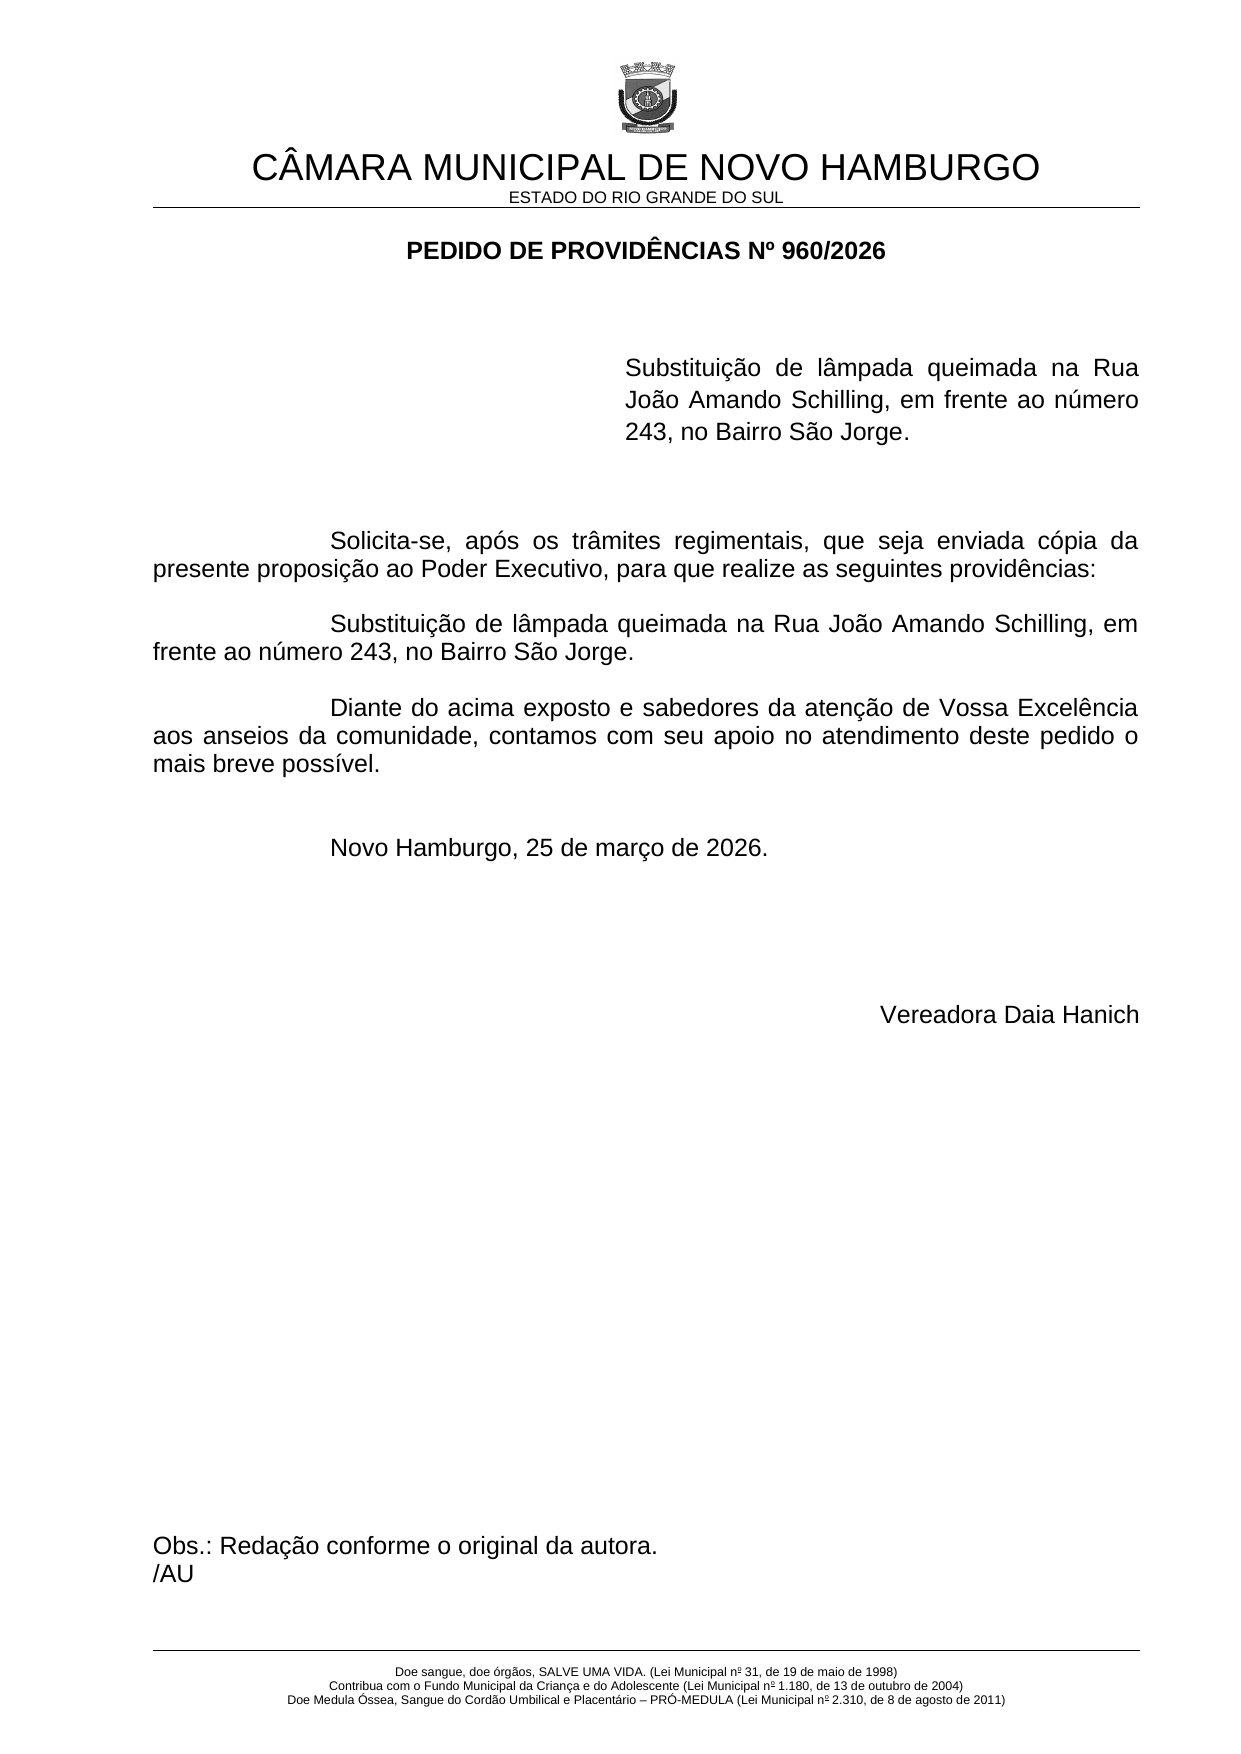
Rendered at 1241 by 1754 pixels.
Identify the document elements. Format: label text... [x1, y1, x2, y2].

text Novo Hamburgo, 25 de março de 2026. [153, 834, 1140, 862]
text PEDIDO DE PROVIDÊNCIAS Nº 960/2026 [153, 237, 1140, 265]
text Obs.: Redação conforme o original da autora. [153, 1532, 1140, 1559]
text Solicita-se, após os trâmites regimentais, que seja enviada cópia da presente proposição ao Poder Executivo, para que realize as seguintes providências: [153, 527, 1140, 582]
text /AU [153, 1559, 1140, 1587]
text Substituição de lâmpada queimada na Rua João Amando Schilling, em frente ao número 243, no Bairro São Jorge. [153, 610, 1140, 666]
list Substituição de lâmpada queimada na Rua João Amando Schilling, em frente ao número 243, no Bairro São Jorge. [625, 353, 1140, 446]
text Vereadora Daia Hanich [153, 1001, 1140, 1029]
text Diante do acima exposto e sabedores da atenção de Vossa Excelência aos anseios da comunidade, contamos com seu apoio no atendimento deste pedido o mais breve possível. [153, 694, 1140, 778]
